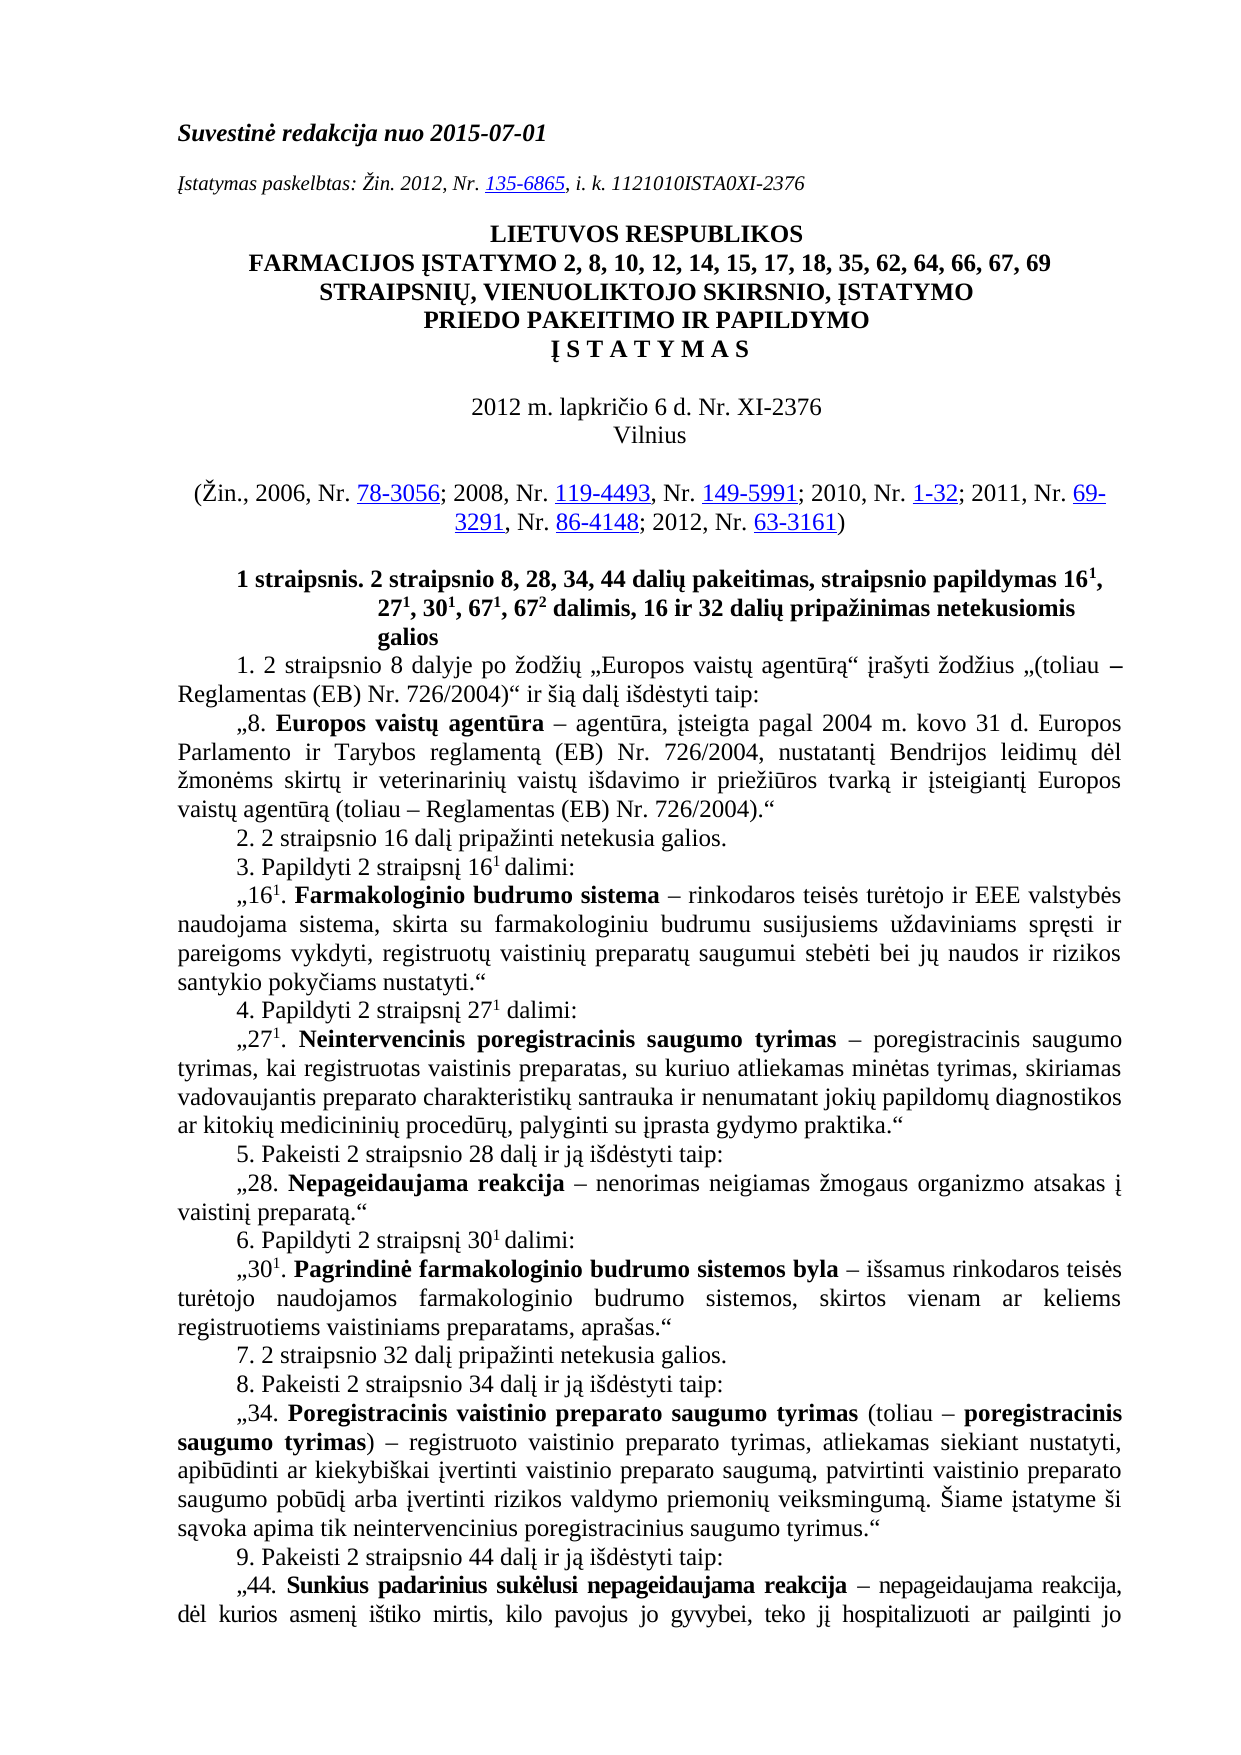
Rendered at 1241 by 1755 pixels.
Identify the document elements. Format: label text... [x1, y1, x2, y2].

text 2. 2 straipsnio 16 dalį pripažinti netekusia galios. [177, 823, 1122, 852]
text „271. Neintervencinis poregistracinis saugumo tyrimas – poregistracinis saugumo tyrimas, kai registruotas vaistinis preparatas, su kuriuo atliekamas minėtas tyrimas, skiriamas vadovaujantis preparato charakteristikų santrauka ir nenumatant jokių papildomų diagnostikos ar kitokių medicininių procedūrų, palyginti su įprasta gydymo praktika.“ [177, 1024, 1122, 1139]
text 5. Pakeisti 2 straipsnio 28 dalį ir ją išdėstyti taip: [177, 1139, 1122, 1168]
text 7. 2 straipsnio 32 dalį pripažinti netekusia galios. [177, 1340, 1122, 1369]
text 2012 m. lapkričio 6 d. Nr. XI-2376 [177, 392, 1122, 420]
text 3. Papildyti 2 straipsnį 161 dalimi: [177, 852, 1122, 880]
text 8. Pakeisti 2 straipsnio 34 dalį ir ją išdėstyti taip: [177, 1369, 1122, 1398]
text „44. Sunkius padarinius sukėlusi nepageidaujama reakcija – nepageidaujama reakcija, dėl kurios asmenį ištiko mirtis, kilo pavojus jo gyvybei, teko jį hospitalizuoti ar pailginti jo [177, 1570, 1122, 1628]
text „28. Nepageidaujama reakcija – nenorimas neigiamas žmogaus organizmo atsakas į vaistinį preparatą.“ [177, 1168, 1122, 1225]
text „301. Pagrindinė farmakologinio budrumo sistemos byla – išsamus rinkodaros teisės turėtojo naudojamos farmakologinio budrumo sistemos, skirtos vienam ar keliems registruotiems vaistiniams preparatams, aprašas.“ [177, 1254, 1122, 1340]
text LIETUVOS RESPUBLIKOS [177, 219, 1122, 248]
text Vilnius [177, 420, 1122, 449]
text (Žin., 2006, Nr. 78-3056; 2008, Nr. 119-4493, Nr. 149-5991; 2010, Nr. 1-32; 2011, Nr. 69-3291, Nr. 86-4148; 2012, Nr. 63-3161) [177, 478, 1122, 535]
text 1. 2 straipsnio 8 dalyje po žodžių „Europos vaistų agentūrą“ įrašyti žodžius „(toliau – Reglamentas (EB) Nr. 726/2004)“ ir šią dalį išdėstyti taip: [177, 650, 1122, 708]
text 6. Papildyti 2 straipsnį 301 dalimi: [177, 1225, 1122, 1254]
text Įstatymas paskelbtas: Žin. 2012, Nr. 135-6865, i. k. 1121010ISTA0XI-2376 [177, 171, 1122, 195]
text FARMACIJOS ĮSTATYMO 2, 8, 10, 12, 14, 15, 17, 18, 35, 62, 64, 66, 67, 69 STRAIPSNIŲ, VIENUOLIKTOJO SKIRSNIO, ĮSTATYMO PRIEDO PAKEITIMO IR PAPILDYMO [177, 248, 1122, 334]
text 9. Pakeisti 2 straipsnio 44 dalį ir ją išdėstyti taip: [177, 1542, 1122, 1570]
text „34. Poregistracinis vaistinio preparato saugumo tyrimas (toliau – poregistracinis saugumo tyrimas) – registruoto vaistinio preparato tyrimas, atliekamas siekiant nustatyti, apibūdinti ar kiekybiškai įvertinti vaistinio preparato saugumą, patvirtinti vaistinio preparato saugumo pobūdį arba įvertinti rizikos valdymo priemonių veiksmingumą. Šiame įstatyme ši sąvoka apima tik neintervencinius poregistracinius saugumo tyrimus.“ [177, 1398, 1122, 1542]
text Suvestinė redakcija nuo 2015-07-01 [177, 118, 1122, 147]
text 4. Papildyti 2 straipsnį 271 dalimi: [177, 995, 1122, 1024]
text „8. Europos vaistų agentūra – agentūra, įsteigta pagal 2004 m. kovo 31 d. Europos Parlamento ir Tarybos reglamentą (EB) Nr. 726/2004, nustatantį Bendrijos leidimų dėl žmonėms skirtų ir veterinarinių vaistų išdavimo ir priežiūros tvarką ir įsteigiantį Europos vaistų agentūrą (toliau – Reglamentas (EB) Nr. 726/2004).“ [177, 708, 1122, 823]
text 1 straipsnis. 2 straipsnio 8, 28, 34, 44 dalių pakeitimas, straipsnio papildymas 161, 271, 301, 671, 672 dalimis, 16 ir 32 dalių pripažinimas netekusiomis galios [236, 564, 1122, 650]
text „161. Farmakologinio budrumo sistema – rinkodaros teisės turėtojo ir EEE valstybės naudojama sistema, skirta su farmakologiniu budrumu susijusiems uždaviniams spręsti ir pareigoms vykdyti, registruotų vaistinių preparatų saugumui stebėti bei jų naudos ir rizikos santykio pokyčiams nustatyti.“ [177, 880, 1122, 995]
text ĮSTATYMAS [177, 334, 1122, 363]
